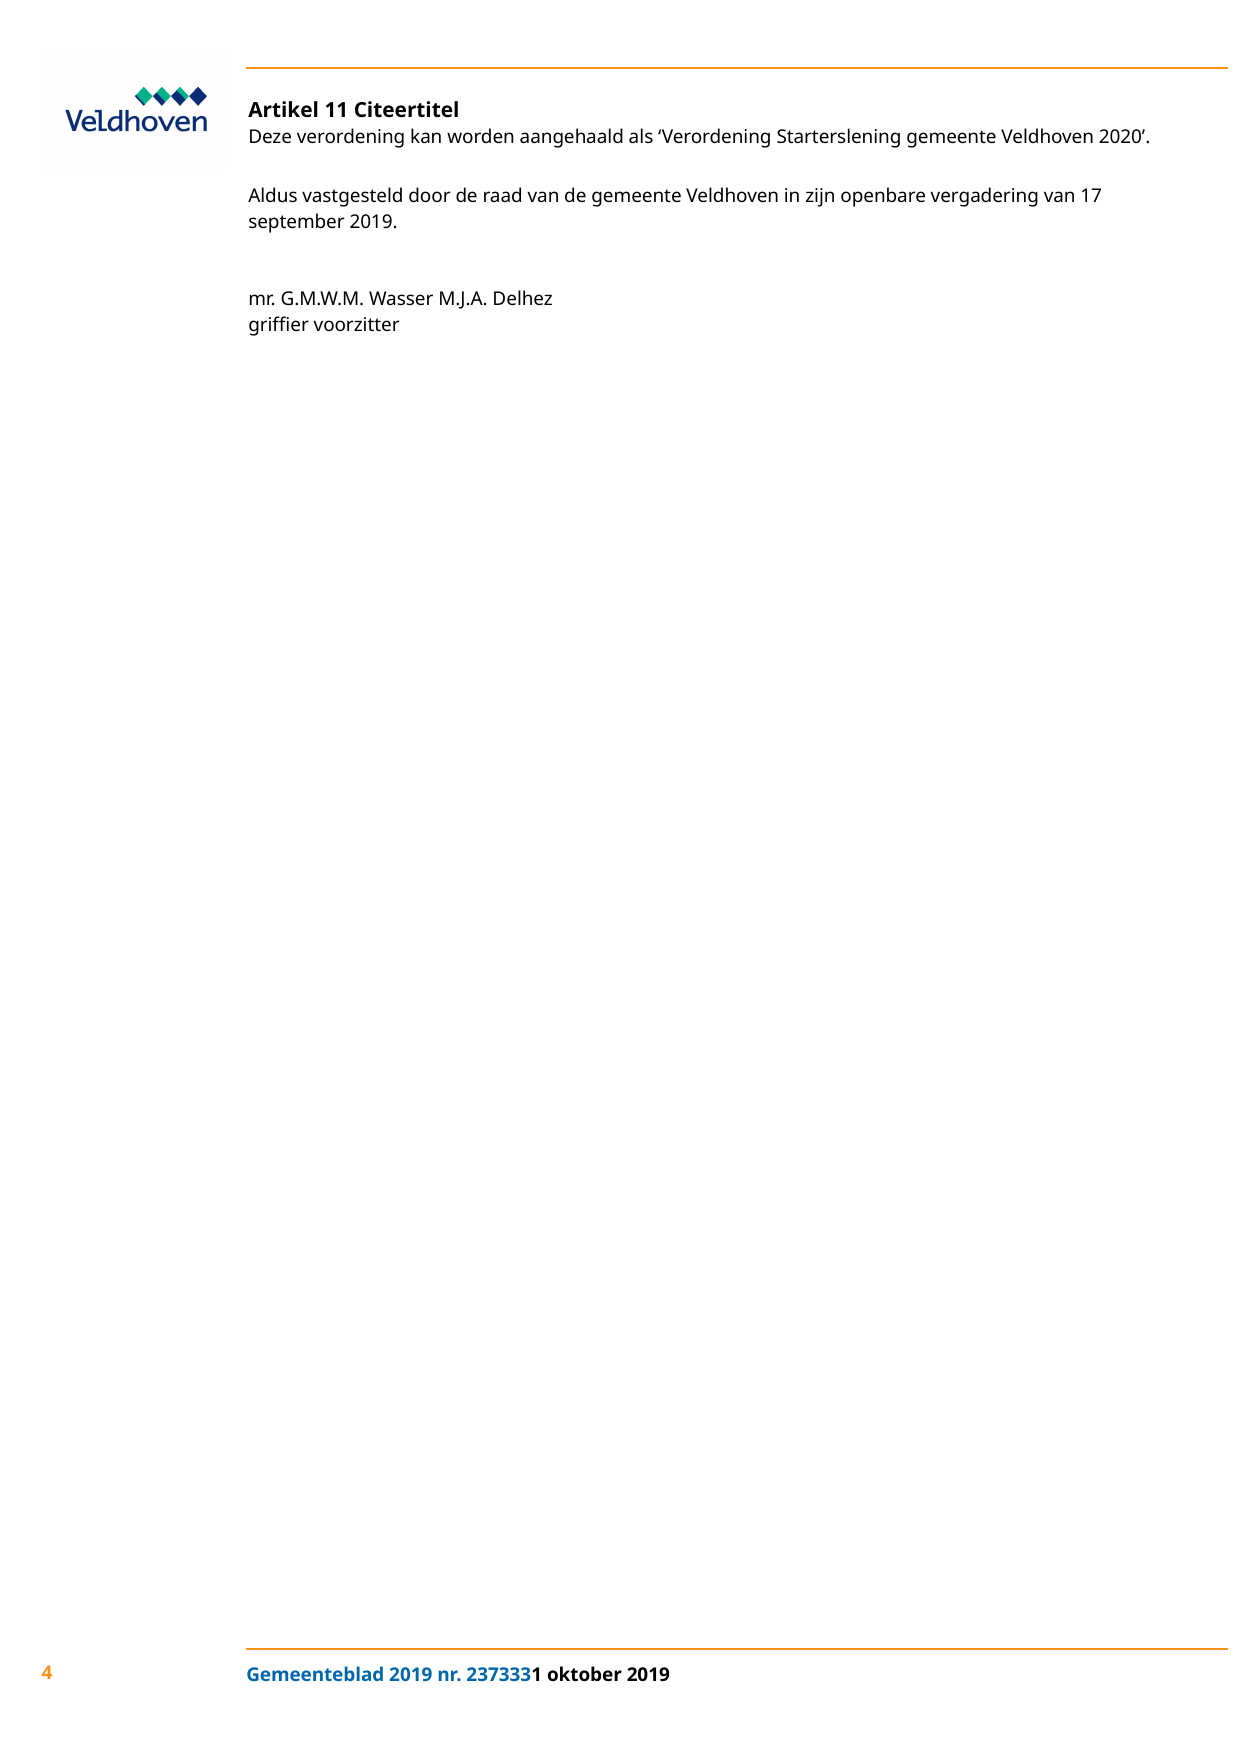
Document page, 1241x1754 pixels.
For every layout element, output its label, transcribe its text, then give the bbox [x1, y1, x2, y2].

text Deze verordening kan worden aangehaald als ‘Verordening Starterslening gemeente Veldhoven 2020’. [248, 123, 1152, 149]
picture [41, 47, 231, 172]
text mr. G.M.W.M. Wasser M.J.A. Delhez [248, 285, 1152, 311]
text Aldus vastgesteld door de raad van de gemeente Veldhoven in zijn openbare vergadering van 17 september 2019. [248, 182, 1152, 234]
text Artikel 11 Citeertitel [248, 95, 1152, 123]
text griffier voorzitter [248, 311, 1152, 337]
